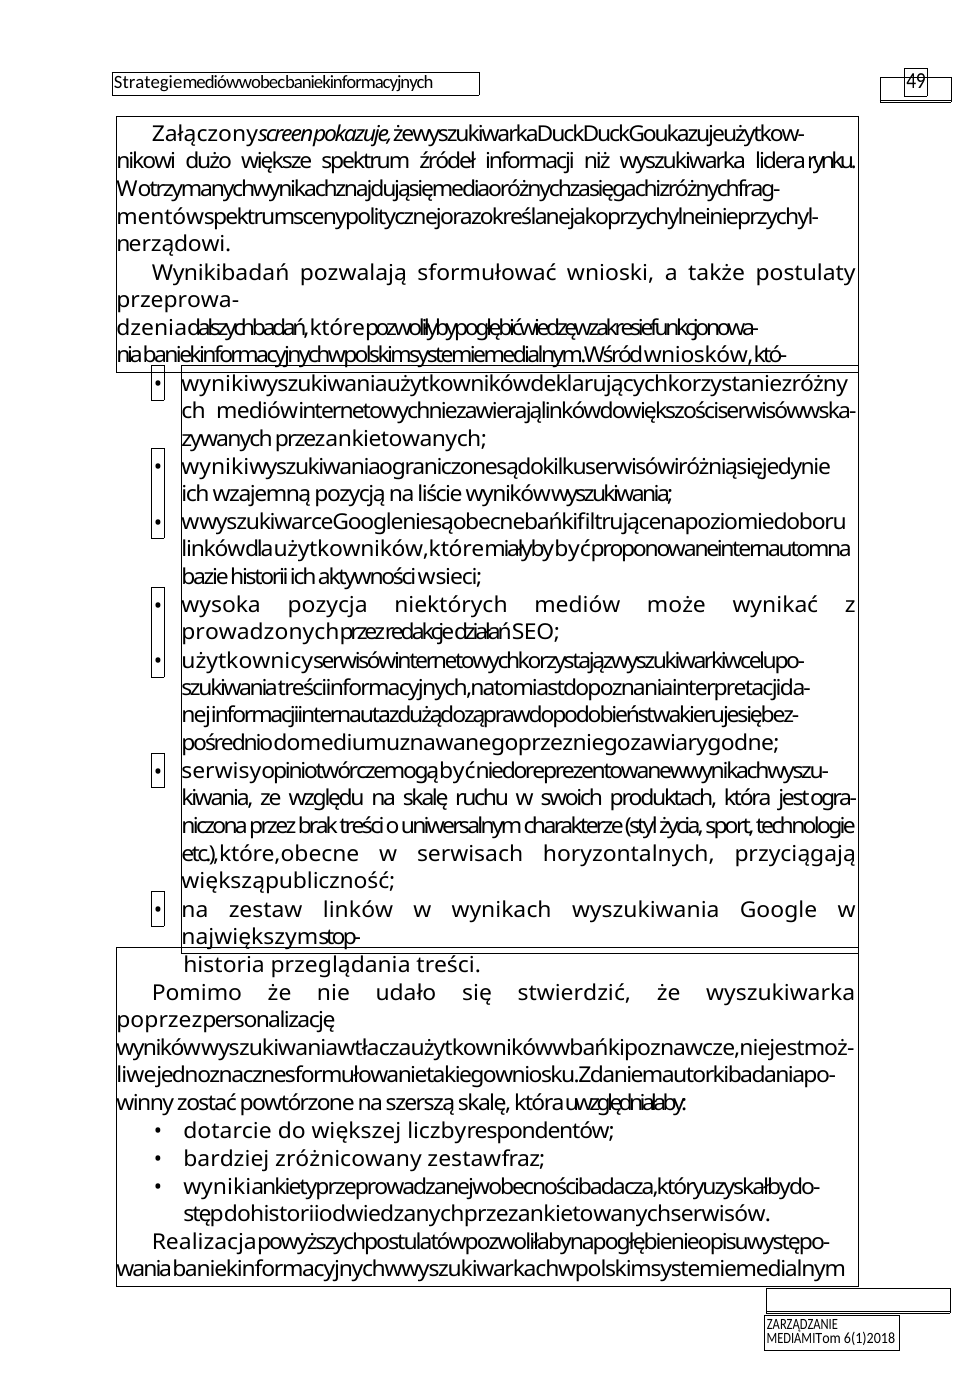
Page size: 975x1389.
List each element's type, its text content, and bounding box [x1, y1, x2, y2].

text Wynikibadań pozwalają sformułować wnioski, a także postulaty przeprowa- dzeniadalszychbadań,którepozwoliłybypogłębićwiedzęwzakresiefunkcjonowa- niabaniekinformacyjnychwpolskimsystemiemedialnym.Wśródwniosków,któ- remożnasformułowaćnapodstawiewynikówankietianaliz,należywspomnieć: [117, 258, 856, 372]
text • [154, 451, 164, 481]
text • [154, 894, 164, 924]
text wynikiwyszukiwaniaużytkownikówdeklarującychkorzystaniezróżnych mediówinternetowychniezawierająlinkówdowiększościserwisówwska- zywanych przezankietowanych; [182, 369, 857, 452]
list dotarcie do większej liczbyrespondentów; [154, 1117, 858, 1144]
text historia przeglądania treści. [183, 949, 858, 978]
text na zestaw linków w wynikach wyszukiwania Google w największymstop- niumawpływsposóbdostosowaniatreścidoalgorytmu,nieindywidualna [182, 895, 857, 947]
text wysoka pozycja niektórych mediów może wynikać z prowadzonychprzez redakcje działańSEO; [182, 591, 857, 646]
text • [154, 756, 164, 786]
list bardziej zróżnicowany zestawfraz; [154, 1144, 858, 1172]
text 49 [906, 78, 927, 94]
text • [154, 589, 164, 619]
text użytkownicyserwisówinternetowychkorzystajązwyszukiwarkiwcelupo- szukiwaniatreściinformacyjnych,natomiastdopoznaniainterpretacjida- nejinformacjiinternautazdużądoząprawdopodobieństwakierujesiębez- pośredniodomediumuznawanegoprzezniegozawiarygodne; [182, 646, 857, 757]
text • [154, 645, 164, 675]
text serwisyopiniotwórczemogąbyćniedoreprezentowanewwynikachwyszu- kiwania, ze względu na skalę ruchu w swoich produktach, która jestogra- niczona przez brak treści o uniwersalnym charakterze (styl życia, sport, technologie etc.),które,obecne w serwisach horyzontalnych, przyciągają większąpubliczność; [182, 757, 857, 895]
text • [154, 507, 164, 537]
list wynikiankietyprzeprowadzanejwobecnościbadacza,któryuzyskałbydo- stępdohistoriiodwiedzanychprzezankietowanychserwisów. [154, 1172, 856, 1227]
text • [154, 368, 164, 398]
text wwyszukiwarceGoogleniesąobecnebańkifiltrującenapoziomiedoboru linkówdlaużytkowników,któremiałybybyćproponowaneinternautomna bazie historii ich aktywności wsieci; [182, 508, 857, 591]
text Załączonyscreenpokazuje,żewyszukiwarkaDuckDuckGoukazujeużytkow- nikowi dużo większe spektrum źródeł informacji niż wyszukiwarka liderarynku. Wotrzymanychwynikachznajdująsięmediaoróżnychzasięgachizróżnychfrag-mentówspektrumscenypolitycznejorazokreślanejakoprzychylneinieprzychyl- nerządowi. [117, 120, 857, 258]
text Strategiemediówwobecbaniekinformacyjnych [114, 73, 479, 93]
text Realizacjapowyższychpostulatówpozwoliłabynapogłębienieopisuwystępo- waniabaniekinformacyjnychwwyszukiwarkachwpolskimsystemiemedialnym oraz zrozumienia ichwpływu. [117, 1227, 856, 1286]
text wynikiwyszukiwaniaograniczonesądokilkuserwisówiróżniąsięjedynie ich wzajemną pozycją na liście wynikówwyszukiwania; [182, 452, 856, 508]
text Pomimo że nie udało się stwierdzić, że wyszukiwarka poprzezpersonalizację wynikówwyszukiwaniawtłaczaużytkownikówwbańkipoznawcze,niejestmoż- liwejednoznacznesformułowanietakiegowniosku.Zdaniemautorkibadaniapo- winny zostać powtórzone na szerszą skalę, którauwzględniałaby: [117, 978, 857, 1117]
text ZARZĄDZANIE MEDIAMITom 6(1)2018 [766, 1317, 899, 1347]
text 49 [906, 69, 927, 77]
